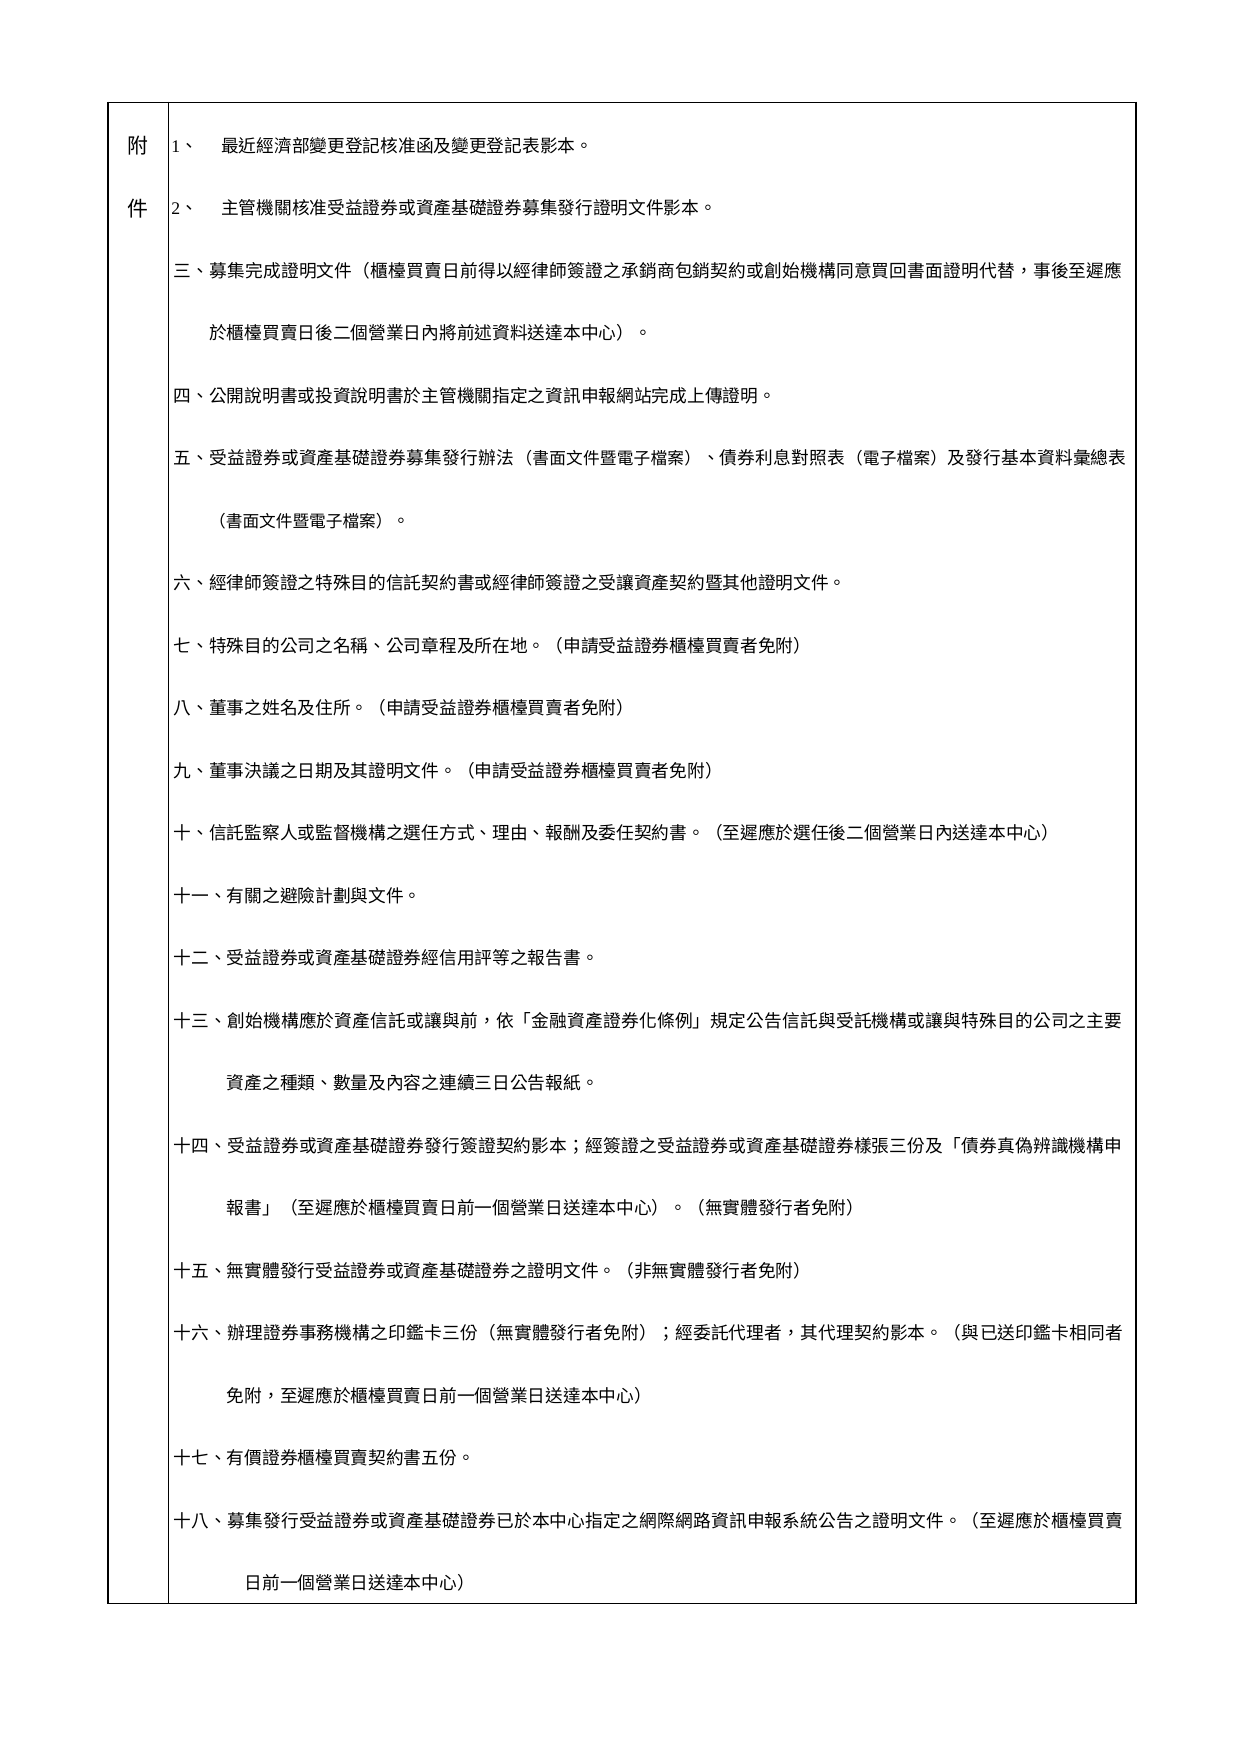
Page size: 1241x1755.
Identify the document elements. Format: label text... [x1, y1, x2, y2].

table_cell 最近經濟部變更登記核准函及變更登記表影本。 主管機關核准受益證券或資產基礎證券募集發行證明文件影本。 三、募集完成證明文件（櫃檯買賣日前得以經律師簽證之承銷商包銷契約或創始機構同意買回書面證明代替，事後至遲應於櫃檯買賣日後二個營業日內將前述資料送達本中心）。 四、公開說明書或投資說明書於主管機關指定之資訊申報網站完成上傳證明。 五、受益證券或資產基礎證券募集發行辦法（書面文件暨電子檔案）、債券利息對照表（電子檔案）及發行基本資料彙總表（書面文件暨電子檔案）。 六、經律師簽證之特殊目的信託契約書或經律師簽證之受讓資產契約暨其他證明文件。 七、特殊目的公司之名稱、公司章程及所在地。（申請受益證券櫃檯買賣者免附） 八、董事之姓名及住所。（申請受益證券櫃檯買賣者免附） 九、董事決議之日期及其證明文件。（申請受益證券櫃檯買賣者免附） 十、信託監察人或監督機構之選任方式、理由、報酬及委任契約書。（至遲應於選任後二個營業日內送達本中心） 十一、有關之避險計劃與文件。 十二、受益證券或資產基礎證券經信用評等之報告書。 十三、創始機構應於資產信託或讓與前，依「金融資產證券化條例」規定公告信託與受託機構或讓與特殊目的公司之主要資產之種類、數量及內容之連續三日公告報紙。 十四、受益證券或資產基礎證券發行簽證契約影本；經簽證之受益證券或資產基礎證券樣張三份及「債券真偽辨識機構申報書」（至遲應於櫃檯買賣日前一個營業日送達本中心）。（無實體發行者免附） 十五、無實體發行受益證券或資產基礎證券之證明文件。（非無實體發行者免附） 十六、辦理證券事務機構之印鑑卡三份（無實體發行者免附）；經委託代理者，其代理契約影本。（與已送印鑑卡相同者免附，至遲應於櫃檯買賣日前一個營業日送達本中心） 十七、有價證券櫃檯買賣契約書五份。 十八、募集發行受益證券或資產基礎證券已於本中心指定之網際網路資訊申報系統公告之證明文件。（至遲應於櫃檯買賣日前一個營業日送達本中心） [169, 103, 1135, 1603]
table_cell 附 件 [109, 103, 168, 1603]
